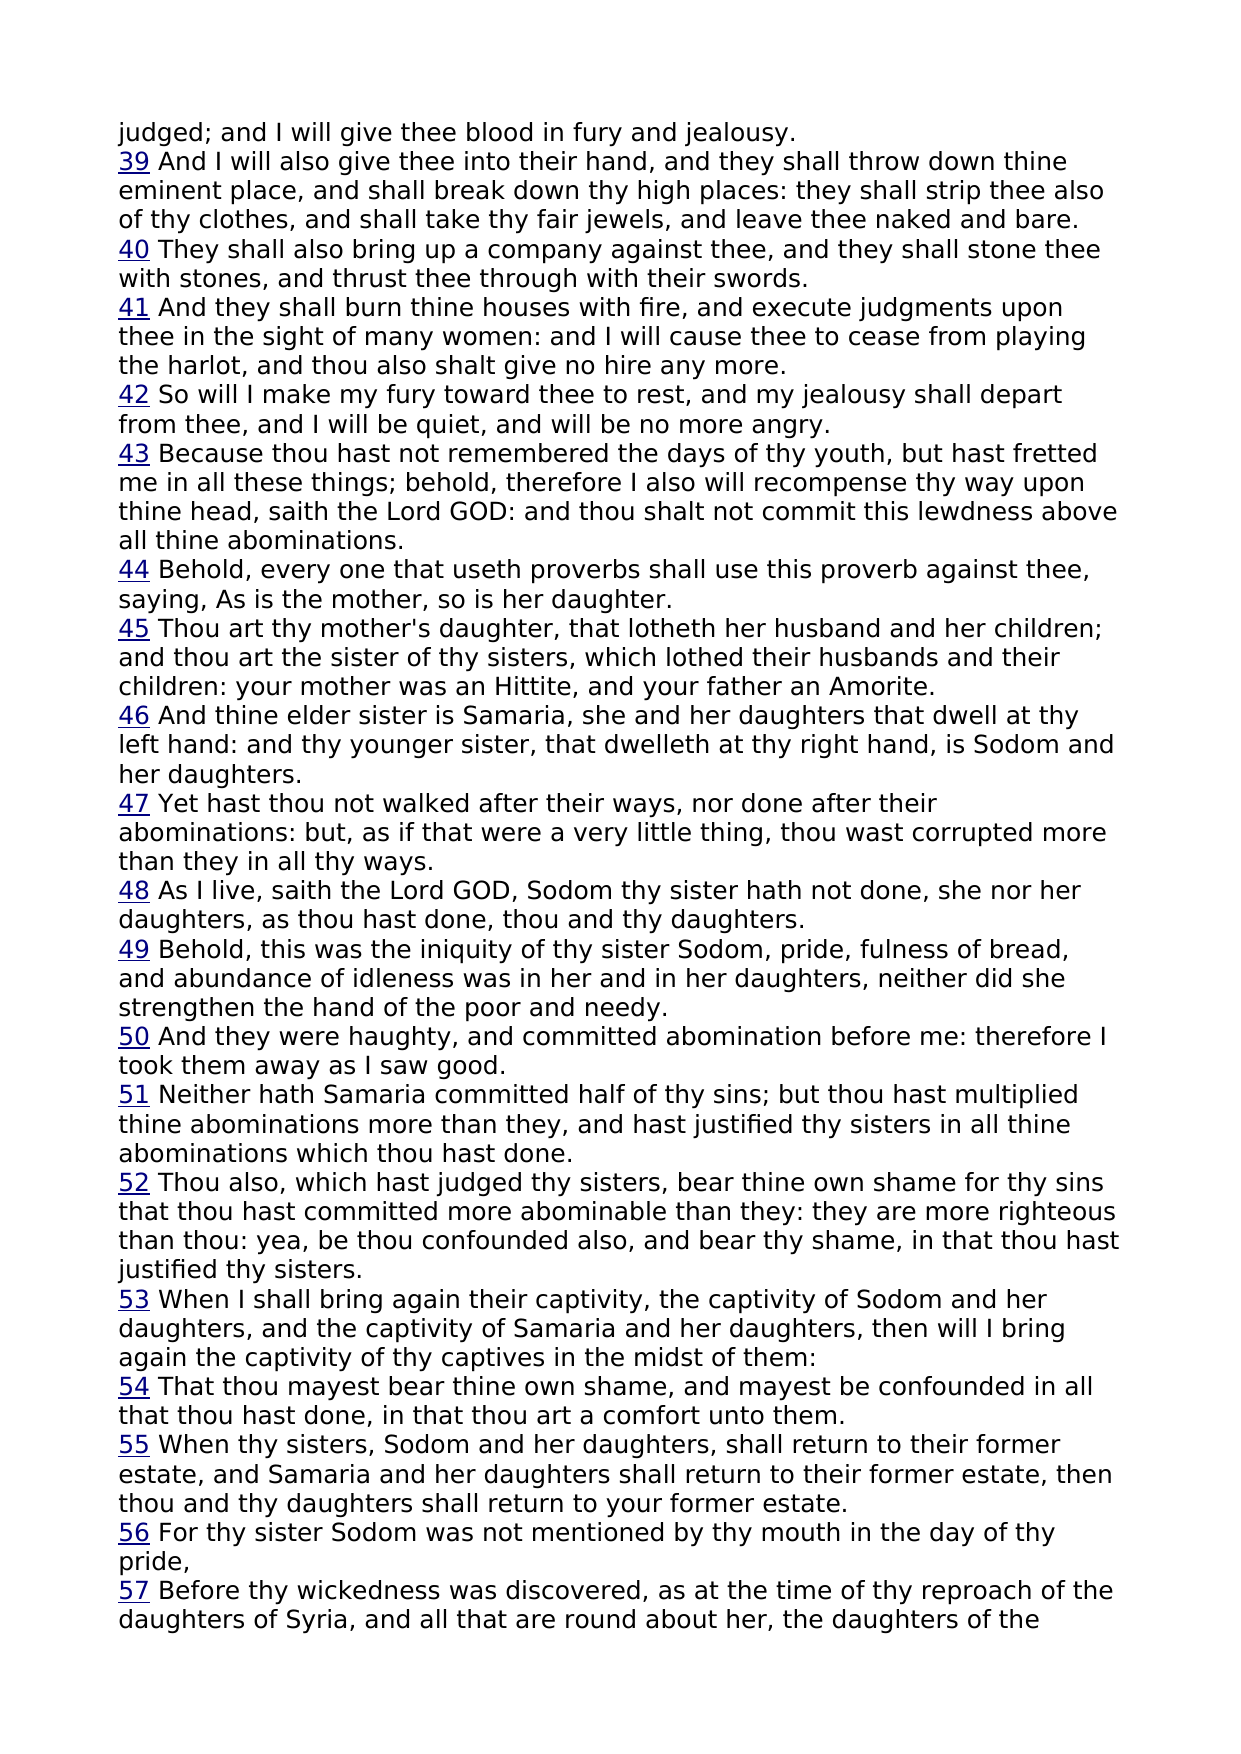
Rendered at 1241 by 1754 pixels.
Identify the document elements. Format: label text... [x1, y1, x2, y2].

text judged; and I will give thee blood in fury and jealousy. 39 And I will also give thee into their hand, and they shall throw down thine eminent place, and shall break down thy high places: they shall strip thee also of thy clothes, and shall take thy fair jewels, and leave thee naked and bare. 40 They shall also bring up a company against thee, and they shall stone thee with stones, and thrust thee through with their swords. 41 And they shall burn thine houses with fire, and execute judgments upon thee in the sight of many women: and I will cause thee to cease from playing the harlot, and thou also shalt give no hire any more. 42 So will I make my fury toward thee to rest, and my jealousy shall depart from thee, and I will be quiet, and will be no more angry. 43 Because thou hast not remembered the days of thy youth, but hast fretted me in all these things; behold, therefore I also will recompense thy way upon thine head, saith the Lord GOD: and thou shalt not commit this lewdness above all thine abominations. 44 Behold, every one that useth proverbs shall use this proverb against thee, saying, As is the mother, so is her daughter. 45 Thou art thy mother's daughter, that lotheth her husband and her children; and thou art the sister of thy sisters, which lothed their husbands and their children: your mother was an Hittite, and your father an Amorite. 46 And thine elder sister is Samaria, she and her daughters that dwell at thy left hand: and thy younger sister, that dwelleth at thy right hand, is Sodom and her daughters. 47 Yet hast thou not walked after their ways, nor done after their abominations: but, as if that were a very little thing, thou wast corrupted more than they in all thy ways. 48 As I live, saith the Lord GOD, Sodom thy sister hath not done, she nor her daughters, as thou hast done, thou and thy daughters. 49 Behold, this was the iniquity of thy sister Sodom, pride, fulness of bread, and abundance of idleness was in her and in her daughters, neither did she strengthen the hand of the poor and needy. 50 And they were haughty, and committed abomination before me: therefore I took them away as I saw good. 51 Neither hath Samaria committed half of thy sins; but thou hast multiplied thine abominations more than they, and hast justified thy sisters in all thine abominations which thou hast done. 52 Thou also, which hast judged thy sisters, bear thine own shame for thy sins that thou hast committed more abominable than they: they are more righteous than thou: yea, be thou confounded also, and bear thy shame, in that thou hast justified thy sisters. 53 When I shall bring again their captivity, the captivity of Sodom and her daughters, and the captivity of Samaria and her daughters, then will I bring again the captivity of thy captives in the midst of them: 54 That thou mayest bear thine own shame, and mayest be confounded in all that thou hast done, in that thou art a comfort unto them. 55 When thy sisters, Sodom and her daughters, shall return to their former estate, and Samaria and her daughters shall return to their former estate, then thou and thy daughters shall return to your former estate. 56 For thy sister Sodom was not mentioned by thy mouth in the day of thy pride, 57 Before thy wickedness was discovered, as at the time of thy reproach of the daughters of Syria, and all that are round about her, the daughters of the [118, 118, 1122, 1635]
